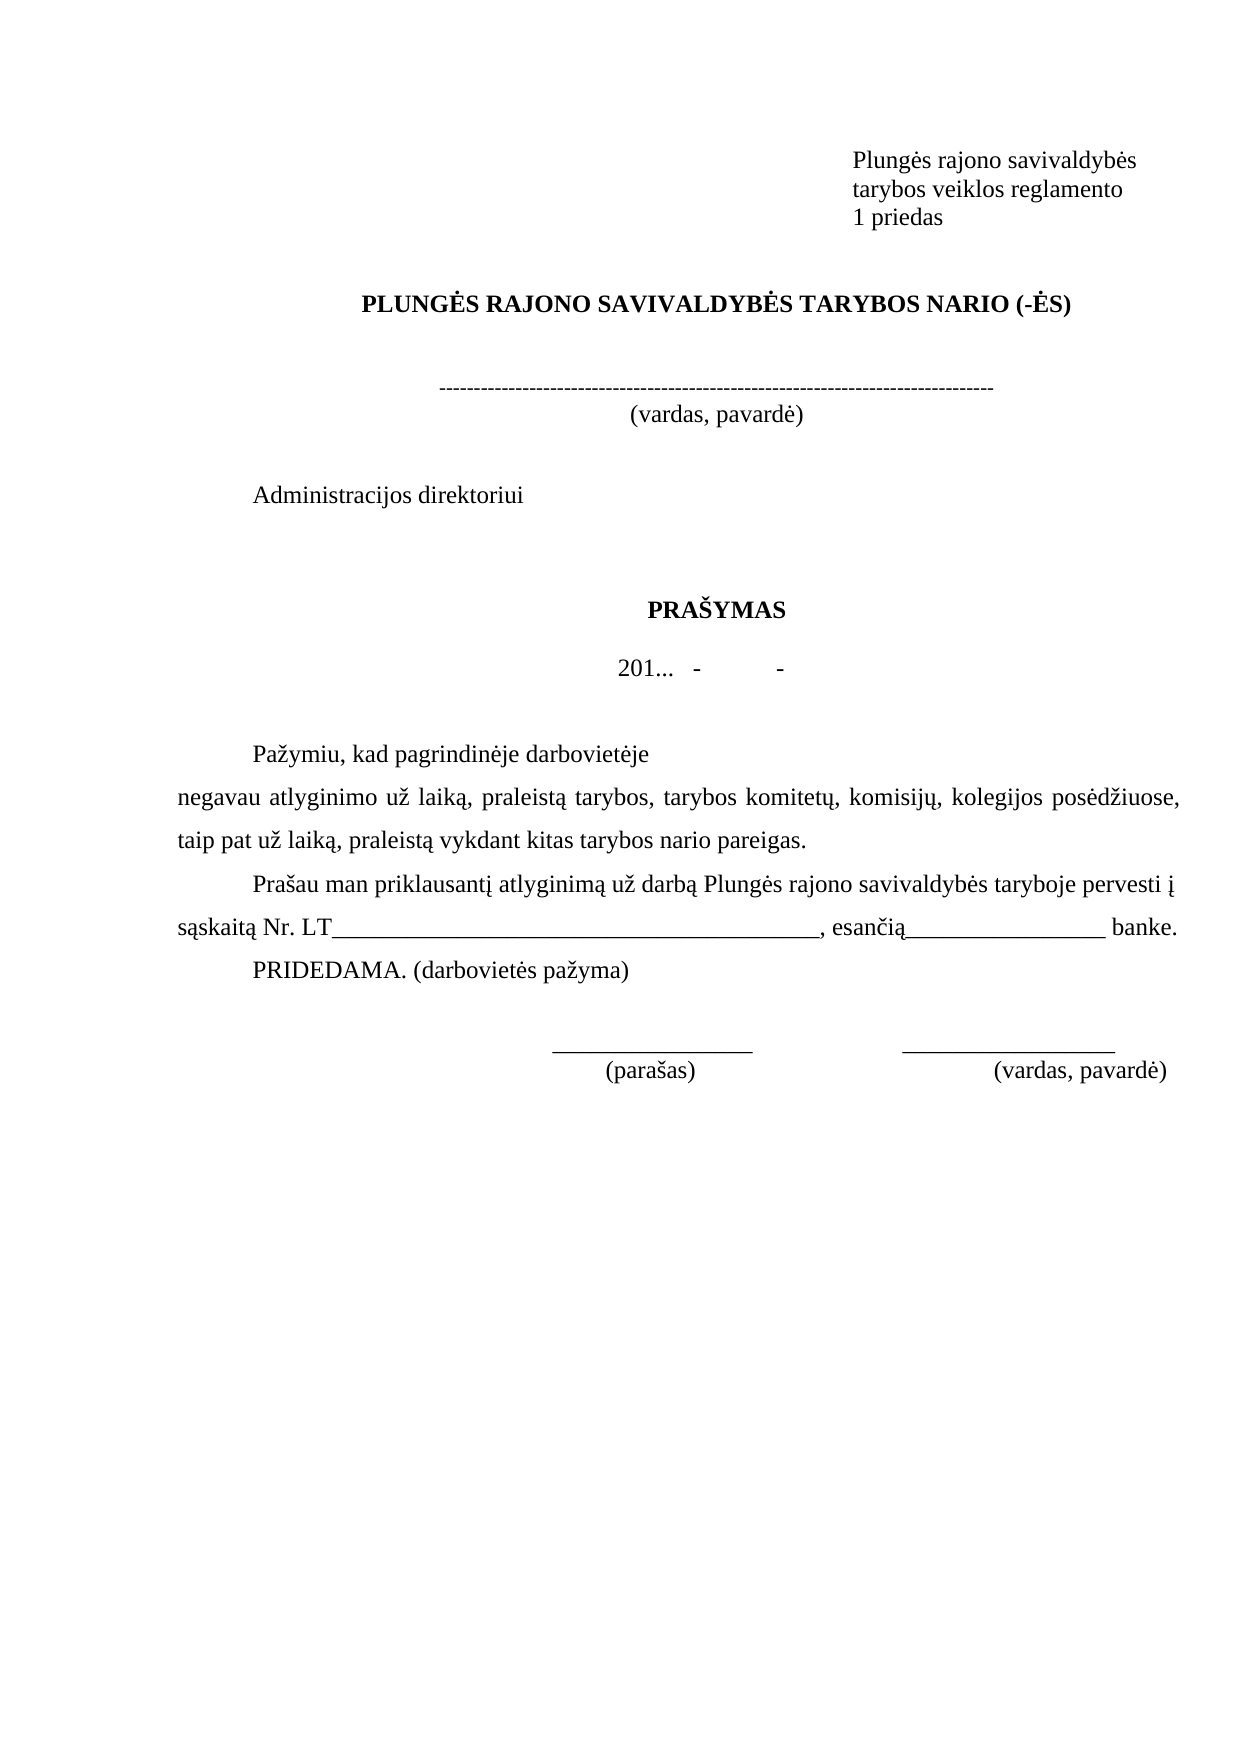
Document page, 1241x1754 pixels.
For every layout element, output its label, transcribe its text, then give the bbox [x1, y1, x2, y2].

text ________________ _________________ [177, 1027, 1181, 1056]
text -------------------------------------------------------------------------------- [177, 375, 1181, 399]
text (vardas, pavardė) [177, 399, 1181, 428]
text 201... - - [177, 653, 1181, 682]
text (parašas) (vardas, pavardė) [177, 1056, 1181, 1084]
text 1 priedas [177, 202, 1181, 231]
text PRAŠYMAS [177, 596, 1181, 624]
text Pažymiu, kad pagrindinėje darbovietėje [177, 739, 1181, 768]
text Administracijos direktoriui [177, 481, 1181, 509]
text PRIDEDAMA. (darbovietės pažyma) [177, 955, 1181, 984]
text negavau atlyginimo už laiką, praleistą tarybos, tarybos komitetų, komisijų, kolegijos posėdžiuose, taip pat už laiką, praleistą vykdant kitas tarybos nario pareigas. [177, 782, 1181, 854]
text PLUNGĖS RAJONO SAVIVALDYBĖS TARYBOS NARIO (-ĖS) [177, 289, 1181, 317]
text Plungės rajono savivaldybės [777, 145, 1181, 174]
text Prašau man priklausantį atlyginimą už darbą Plungės rajono savivaldybės taryboje pervesti į sąskaitą Nr. LT_______________________________________, esančią________________ banke. [177, 869, 1181, 941]
text tarybos veiklos reglamento [177, 174, 1181, 202]
